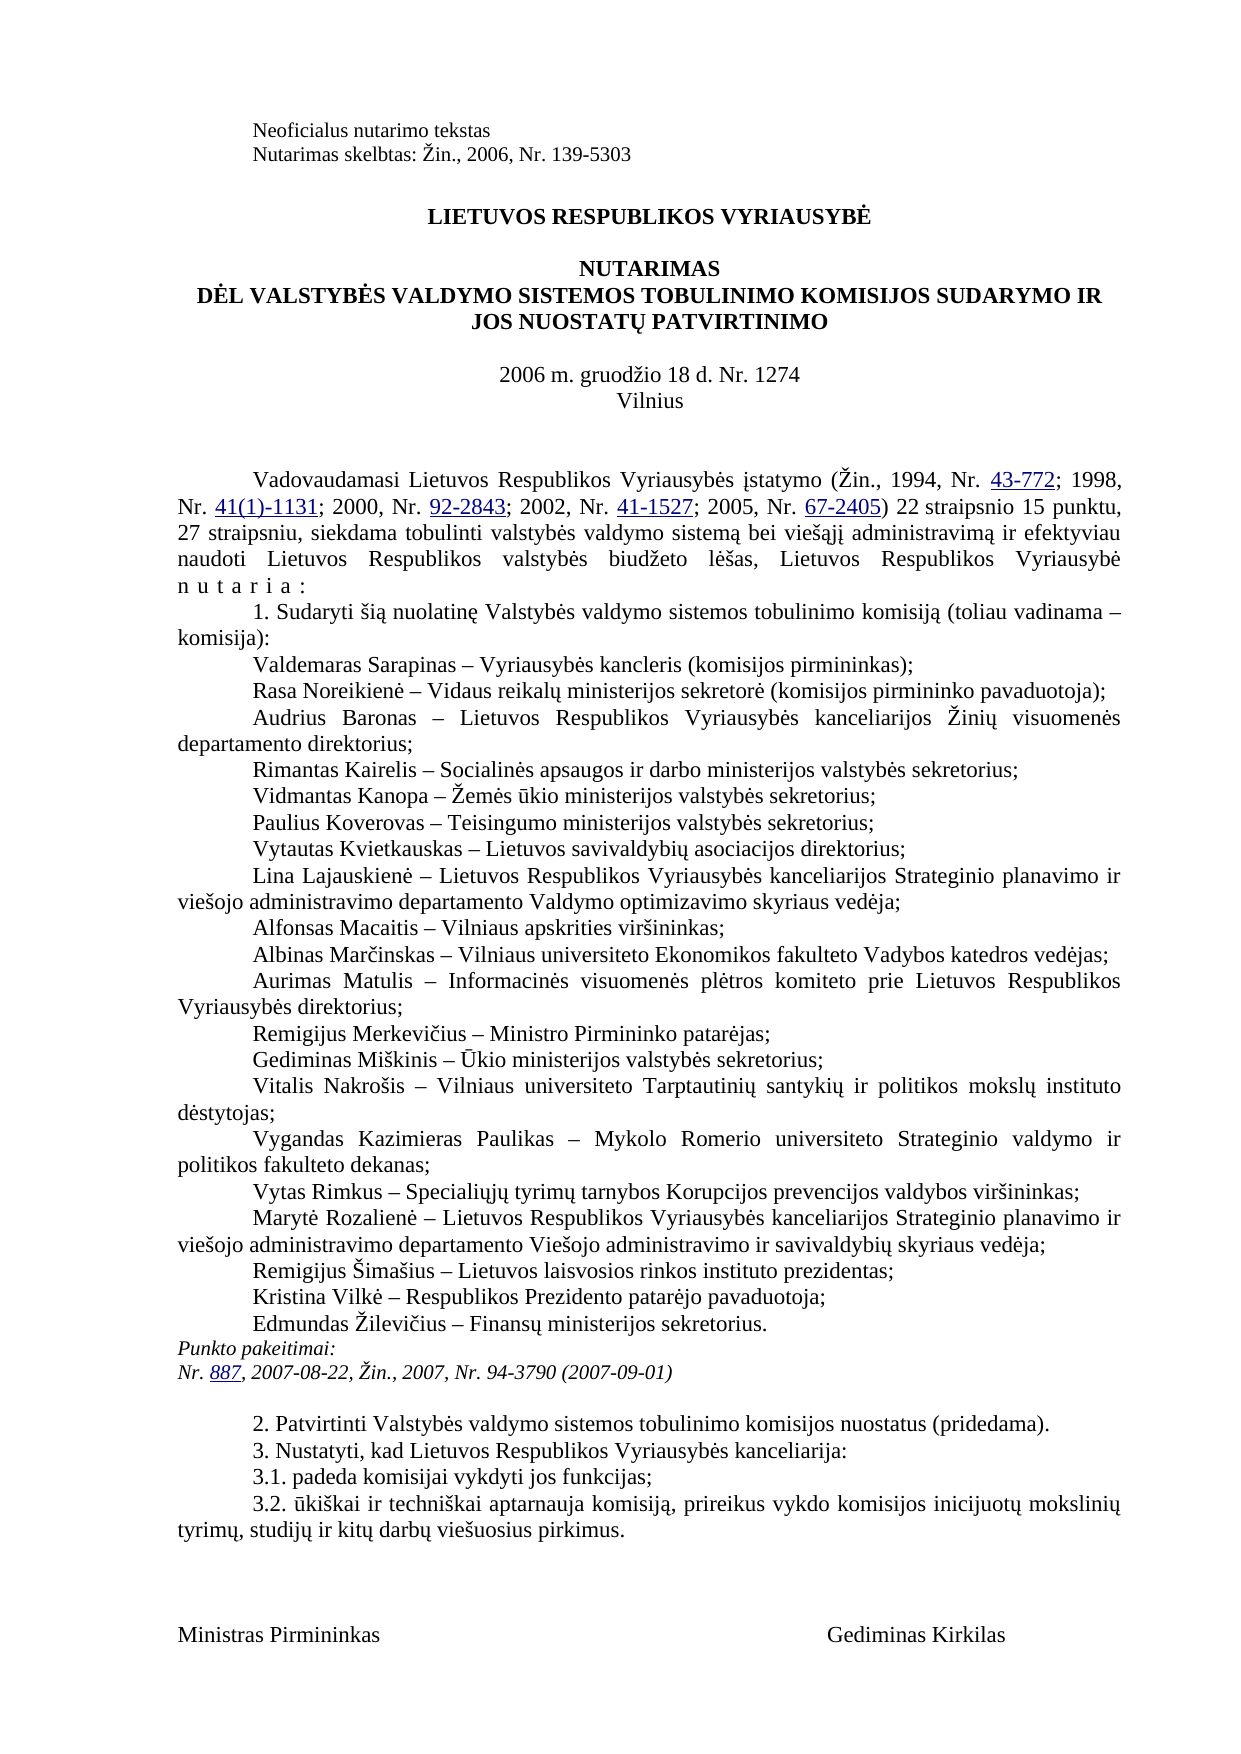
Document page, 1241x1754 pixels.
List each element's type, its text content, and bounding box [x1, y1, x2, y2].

text Vygandas Kazimieras Paulikas – Mykolo Romerio universiteto Strateginio valdymo ir politikos fakulteto dekanas; [177, 1125, 1122, 1178]
text Remigijus Merkevičius – Ministro Pirmininko patarėjas; [177, 1020, 1122, 1046]
text Rimantas Kairelis – Socialinės apsaugos ir darbo ministerijos valstybės sekretorius; [177, 756, 1122, 783]
text Vadovaudamasi Lietuvos Respublikos Vyriausybės įstatymo (Žin., 1994, Nr. 43-772; 1998, Nr. 41(1)-1131; 2000, Nr. 92-2843; 2002, Nr. 41-1527; 2005, Nr. 67-2405) 22 straipsnio 15 punktu, 27 straipsniu, siekdama tobulinti valstybės valdymo sistemą bei viešąjį administravimą ir efektyviau naudoti Lietuvos Respublikos valstybės biudžeto lėšas, Lietuvos Respublikos Vyriausybė nutaria: [177, 466, 1122, 598]
text 3.2. ūkiškai ir techniškai aptarnauja komisiją, prireikus vykdo komisijos inicijuotų mokslinių tyrimų, studijų ir kitų darbų viešuosius pirkimus. [177, 1489, 1122, 1542]
text Valdemaras Sarapinas – Vyriausybės kancleris (komisijos pirmininkas); [177, 651, 1122, 677]
text Rasa Noreikienė – Vidaus reikalų ministerijos sekretorė (komisijos pirmininko pavaduotoja); [177, 677, 1122, 703]
text Vytautas Kvietkauskas – Lietuvos savivaldybių asociacijos direktorius; [177, 835, 1122, 862]
text Aurimas Matulis – Informacinės visuomenės plėtros komiteto prie Lietuvos Respublikos Vyriausybės direktorius; [177, 967, 1122, 1020]
text Vilnius [177, 387, 1122, 414]
text Edmundas Žilevičius – Finansų ministerijos sekretorius. [177, 1310, 1122, 1336]
text 1. Sudaryti šią nuolatinę Valstybės valdymo sistemos tobulinimo komisiją (toliau vadinama – komisija): [177, 598, 1122, 651]
text 3. Nustatyti, kad Lietuvos Respublikos Vyriausybės kanceliarija: [177, 1437, 1122, 1463]
text Punkto pakeitimai: [177, 1336, 1122, 1360]
text Lina Lajauskienė – Lietuvos Respublikos Vyriausybės kanceliarijos Strateginio planavimo ir viešojo administravimo departamento Valdymo optimizavimo skyriaus vedėja; [177, 862, 1122, 914]
text Nr. 887, 2007-08-22, Žin., 2007, Nr. 94-3790 (2007-09-01) [177, 1360, 1122, 1384]
text Nutarimas skelbtas: Žin., 2006, Nr. 139-5303 [177, 142, 1122, 166]
text Ministras Pirmininkas Gediminas Kirkilas [177, 1621, 1122, 1648]
text Neoficialus nutarimo tekstas [177, 118, 1122, 142]
text 2. Patvirtinti Valstybės valdymo sistemos tobulinimo komisijos nuostatus (pridedama). [177, 1411, 1122, 1437]
text Vidmantas Kanopa – Žemės ūkio ministerijos valstybės sekretorius; [177, 783, 1122, 809]
text Remigijus Šimašius – Lietuvos laisvosios rinkos instituto prezidentas; [177, 1257, 1122, 1283]
text DĖL VALSTYBĖS VALDYMO SISTEMOS TOBULINIMO KOMISIJOS SUDARYMO IR JOS NUOSTATŲ PATVIRTINIMO [177, 282, 1122, 334]
text Gediminas Miškinis – Ūkio ministerijos valstybės sekretorius; [177, 1046, 1122, 1072]
text Audrius Baronas – Lietuvos Respublikos Vyriausybės kanceliarijos Žinių visuomenės departamento direktorius; [177, 703, 1122, 756]
text Kristina Vilkė – Respublikos Prezidento patarėjo pavaduotoja; [177, 1283, 1122, 1310]
text Vytas Rimkus – Specialiųjų tyrimų tarnybos Korupcijos prevencijos valdybos viršininkas; [177, 1178, 1122, 1204]
text NUTARIMAS [177, 256, 1122, 282]
text 2006 m. gruodžio 18 d. Nr. 1274 [177, 361, 1122, 387]
text 3.1. padeda komisijai vykdyti jos funkcijas; [177, 1463, 1122, 1489]
text Vitalis Nakrošis – Vilniaus universiteto Tarptautinių santykių ir politikos mokslų instituto dėstytojas; [177, 1072, 1122, 1125]
text Paulius Koverovas – Teisingumo ministerijos valstybės sekretorius; [177, 809, 1122, 835]
text Marytė Rozalienė – Lietuvos Respublikos Vyriausybės kanceliarijos Strateginio planavimo ir viešojo administravimo departamento Viešojo administravimo ir savivaldybių skyriaus vedėja; [177, 1204, 1122, 1257]
subtitle Lietuvos Respublikos Vyriausybė [177, 203, 1122, 229]
text Albinas Marčinskas – Vilniaus universiteto Ekonomikos fakulteto Vadybos katedros vedėjas; [177, 941, 1122, 967]
text Alfonsas Macaitis – Vilniaus apskrities viršininkas; [177, 914, 1122, 941]
